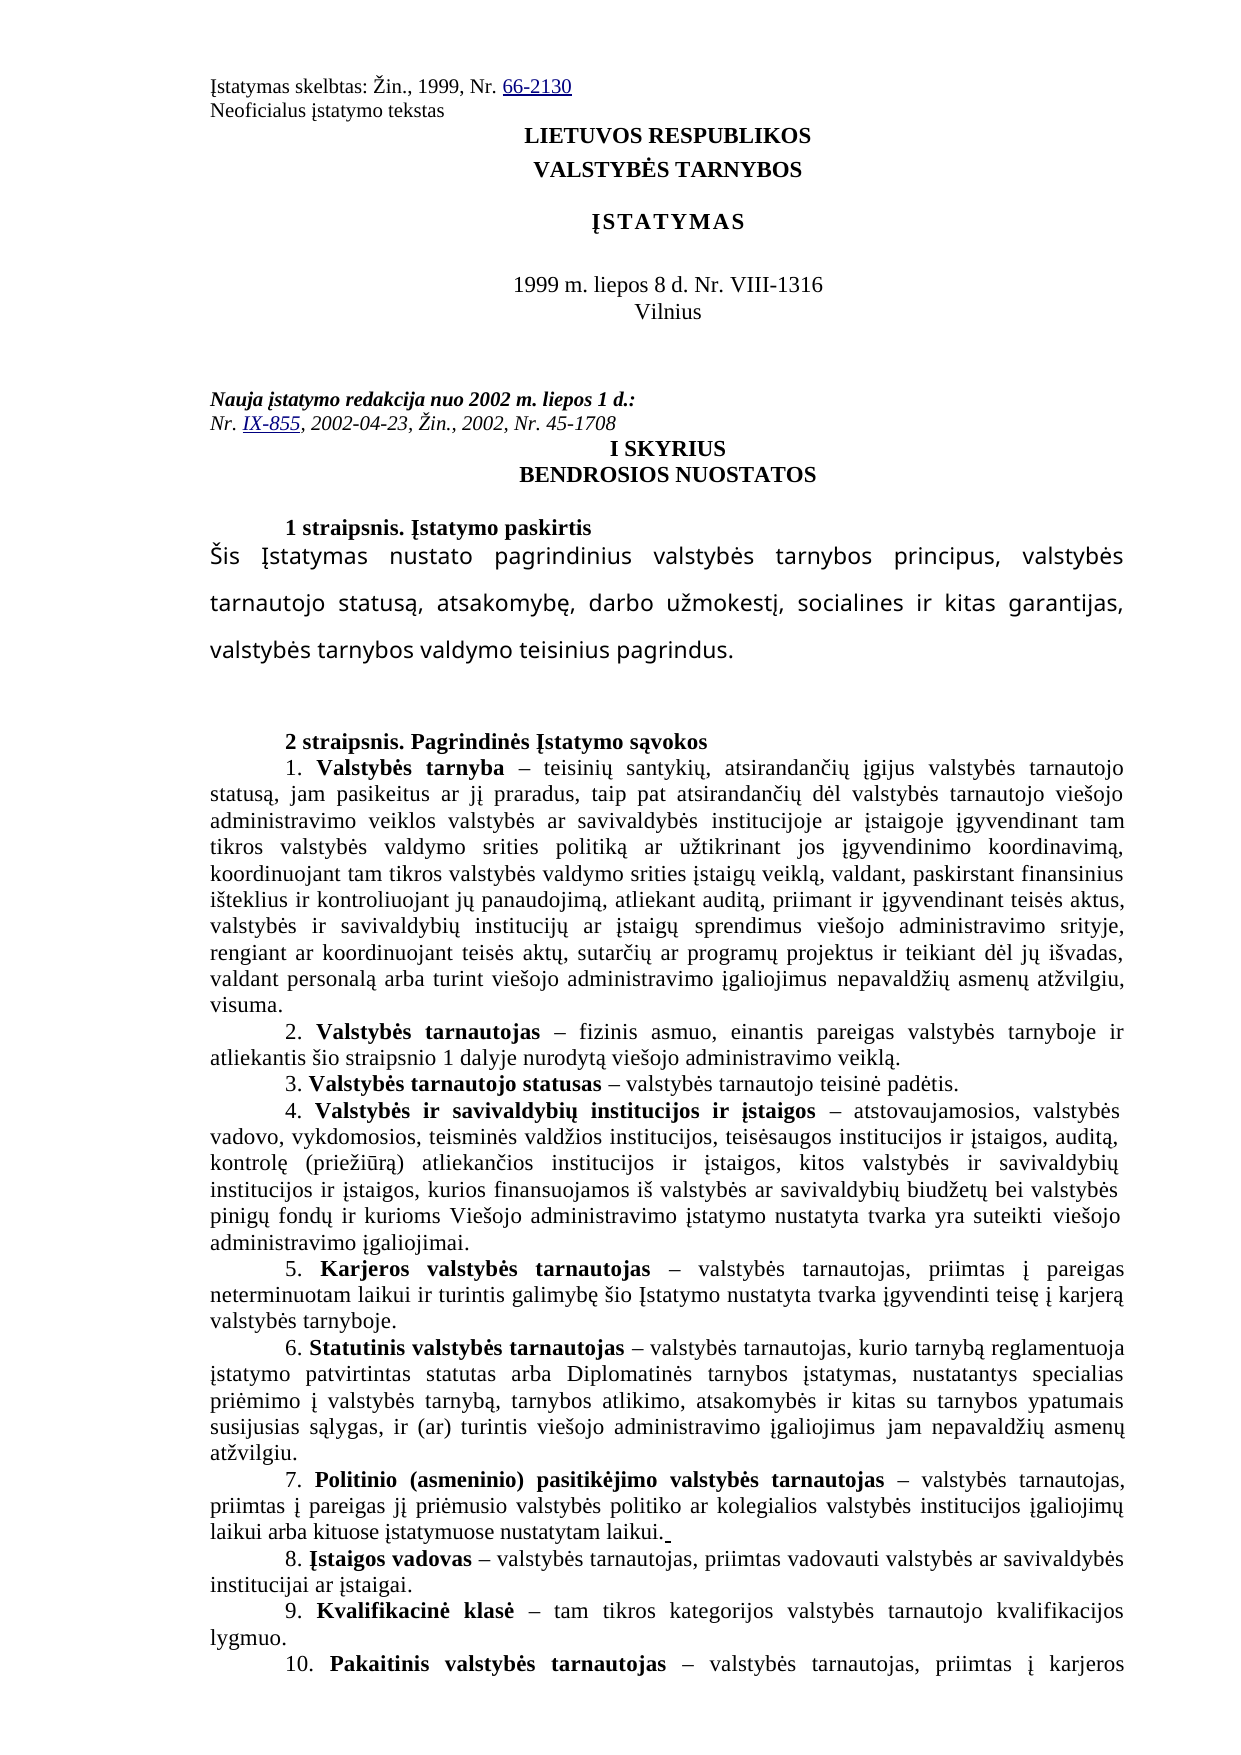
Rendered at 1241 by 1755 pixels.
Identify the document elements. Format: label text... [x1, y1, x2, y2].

text 8. Įstaigos vadovas – valstybės tarnautojas, priimtas vadovauti valstybės ar savivaldybės institucijai ar įstaigai. [210, 1545, 1126, 1597]
text Nauja įstatymo redakcija nuo 2002 m. liepos 1 d.: [210, 387, 1126, 411]
text Įstatymas skelbtas: Žin., 1999, Nr. 66-2130 [210, 73, 1126, 98]
text 10. Pakaitinis valstybės tarnautojas – valstybės tarnautojas, priimtas į karjeros [210, 1650, 1126, 1677]
text 7. Politinio (asmeninio) pasitikėjimo valstybės tarnautojas – valstybės tarnautojas, priimtas į pareigas jį priėmusio valstybės politiko ar kolegialios valstybės institucijos įgaliojimų laikui arba kituose įstatymuose nustatytam laikui. [210, 1466, 1126, 1545]
text 1 straipsnis. Įstatymo paskirtis [210, 514, 1126, 540]
text 2. Valstybės tarnautojas – fizinis asmuo, einantis pareigas valstybės tarnyboje ir atliekantis šio straipsnio 1 dalyje nurodytą viešojo administravimo veiklą. [210, 1018, 1126, 1070]
text Neoficialus įstatymo tekstas [210, 98, 1126, 122]
text 1. Valstybės tarnyba – teisinių santykių, atsirandančių įgijus valstybės tarnautojo statusą, jam pasikeitus ar jį praradus, taip pat atsirandančių dėl valstybės tarnautojo viešojo administravimo veiklos valstybės ar savivaldybės institucijoje ar įstaigoje įgyvendinant tam tikros valstybės valdymo srities politiką ar užtikrinant jos įgyvendinimo koordinavimą, koordinuojant tam tikros valstybės valdymo srities įstaigų veiklą, valdant, paskirstant finansinius išteklius ir kontroliuojant jų panaudojimą, atliekant auditą, priimant ir įgyvendinant teisės aktus, valstybės ir savivaldybių institucijų ar įstaigų sprendimus viešojo administravimo srityje, rengiant ar koordinuojant teisės aktų, sutarčių ar programų projektus ir teikiant dėl jų išvadas, valdant personalą arba turint viešojo administravimo įgaliojimus nepavaldžių asmenų atžvilgiu, visuma. [210, 754, 1126, 1018]
text 2 straipsnis. Pagrindinės Įstatymo sąvokos [210, 728, 1126, 754]
text VALSTYBĖS TARNYBOS [210, 156, 1126, 183]
text 5. Karjeros valstybės tarnautojas – valstybės tarnautojas, priimtas į pareigas neterminuotam laikui ir turintis galimybę šio Įstatymo nustatyta tvarka įgyvendinti teisę į karjerą valstybės tarnyboje. [210, 1255, 1126, 1334]
text I SKYRIUS [210, 435, 1126, 461]
text 4. Valstybės ir savivaldybių institucijos ir įstaigos – atstovaujamosios, valstybės vadovo, vykdomosios, teisminės valdžios institucijos, teisėsaugos institucijos ir įstaigos, auditą, kontrolę (priežiūrą) atliekančios institucijos ir įstaigos, kitos valstybės ir savivaldybių institucijos ir įstaigos, kurios finansuojamos iš valstybės ar savivaldybių biudžetų bei valstybės pinigų fondų ir kurioms Viešojo administravimo įstatymo nustatyta tvarka yra suteikti viešojo administravimo įgaliojimai. [210, 1097, 1120, 1255]
text 6. Statutinis valstybės tarnautojas – valstybės tarnautojas, kurio tarnybą reglamentuoja įstatymo patvirtintas statutas arba Diplomatinės tarnybos įstatymas, nustatantys specialias priėmimo į valstybės tarnybą, tarnybos atlikimo, atsakomybės ir kitas su tarnybos ypatumais susijusias sąlygas, ir (ar) turintis viešojo administravimo įgaliojimus jam nepavaldžių asmenų atžvilgiu. [210, 1334, 1126, 1466]
text Šis Įstatymas nustato pagrindinius valstybės tarnybos principus, valstybės tarnautojo statusą, atsakomybę, darbo užmokestį, socialines ir kitas garantijas, valstybės tarnybos valdymo teisinius pagrindus. [210, 540, 1126, 665]
text 9. Kvalifikacinė klasė – tam tikros kategorijos valstybės tarnautojo kvalifikacijos lygmuo. [210, 1597, 1126, 1650]
text LIETUVOS RESPUBLIKOS [210, 122, 1126, 148]
text Nr. IX-855, 2002-04-23, Žin., 2002, Nr. 45-1708 [210, 411, 1126, 435]
text BENDROSIOS NUOSTATOS [210, 461, 1126, 488]
text 3. Valstybės tarnautojo statusas – valstybės tarnautojo teisinė padėtis. [210, 1070, 1126, 1097]
text ĮSTATYMAS [210, 208, 1126, 234]
text 1999 m. liepos 8 d. Nr. VIII-1316 Vilnius [210, 272, 1126, 324]
